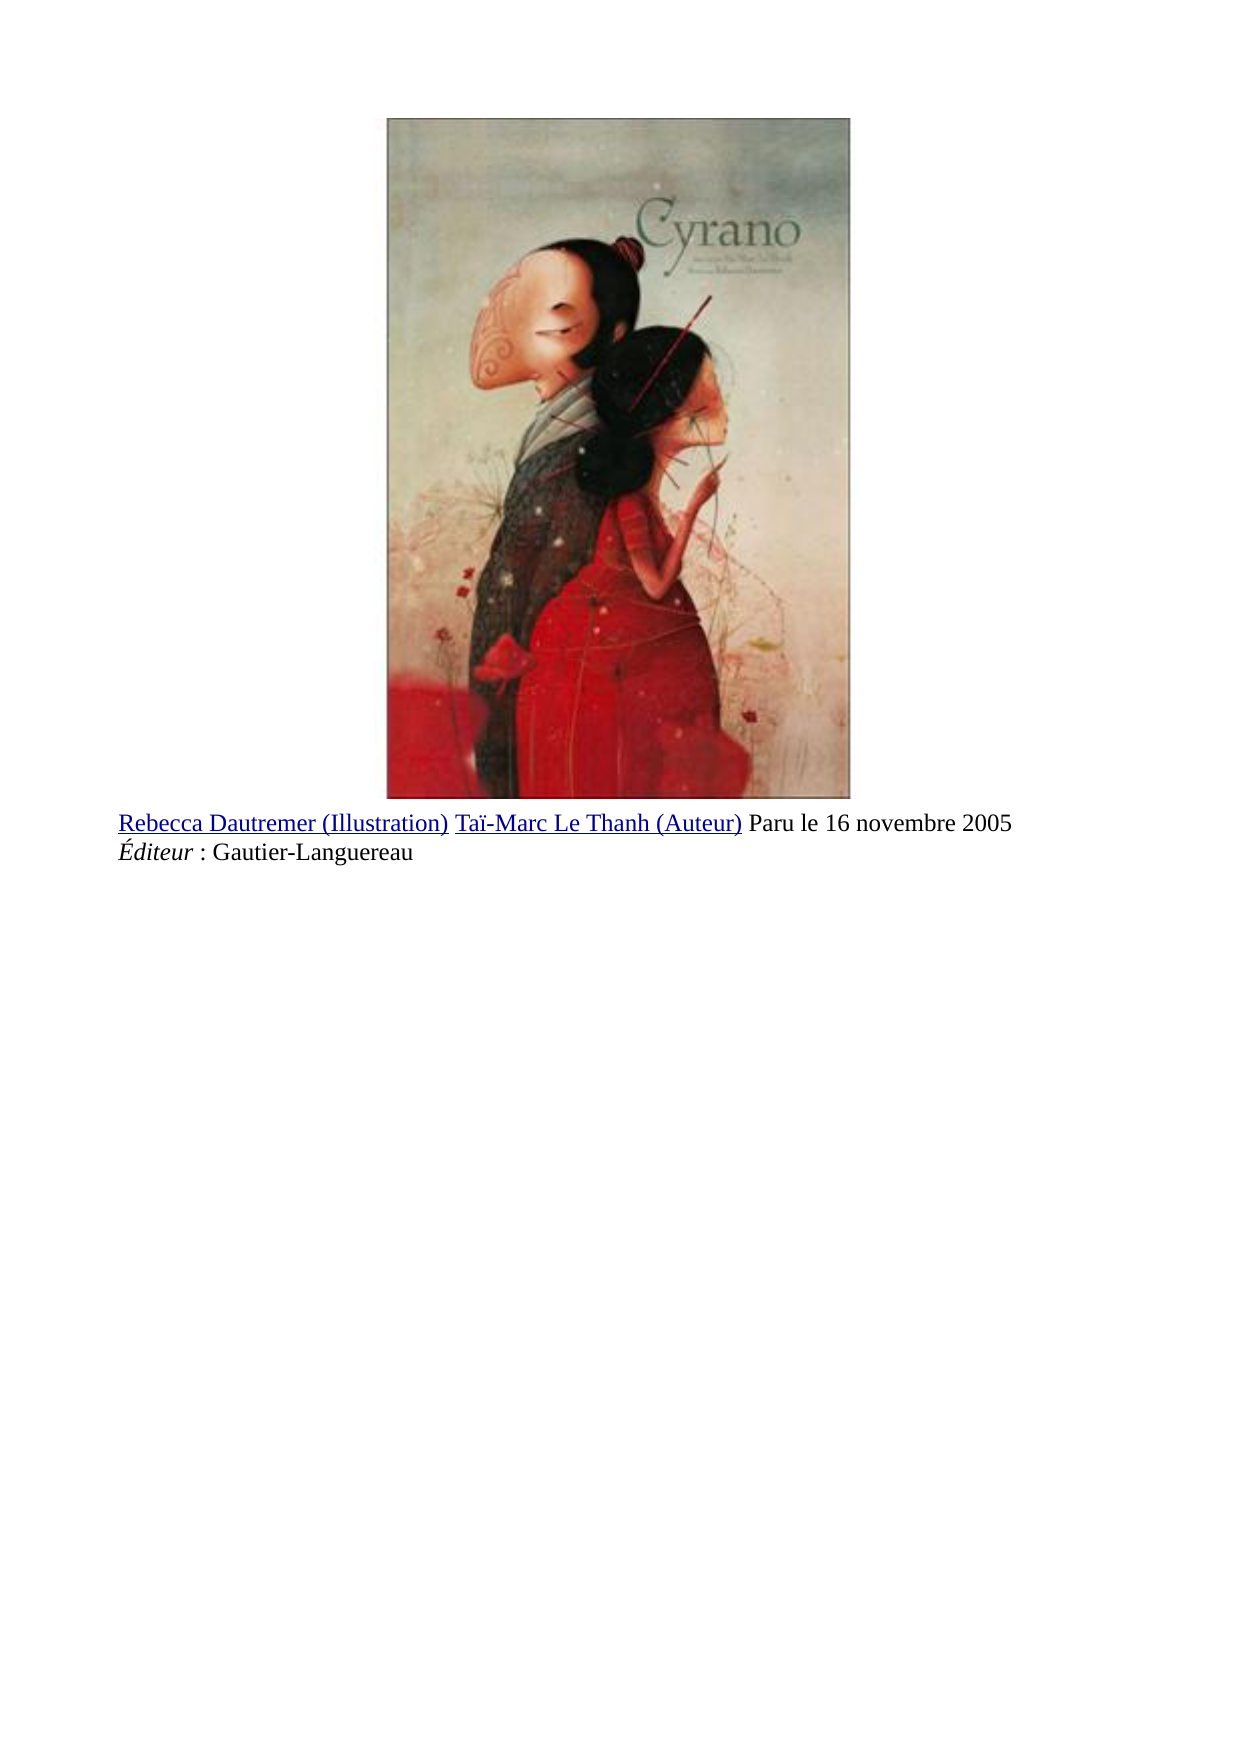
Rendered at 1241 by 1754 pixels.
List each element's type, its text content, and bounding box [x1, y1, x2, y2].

text Éditeur : Gautier-Languereau [118, 837, 1122, 866]
picture [280, 118, 961, 799]
text Rebecca Dautremer (Illustration) Taï-Marc Le Thanh (Auteur) Paru le 16 novembre 2005 [118, 808, 1122, 837]
